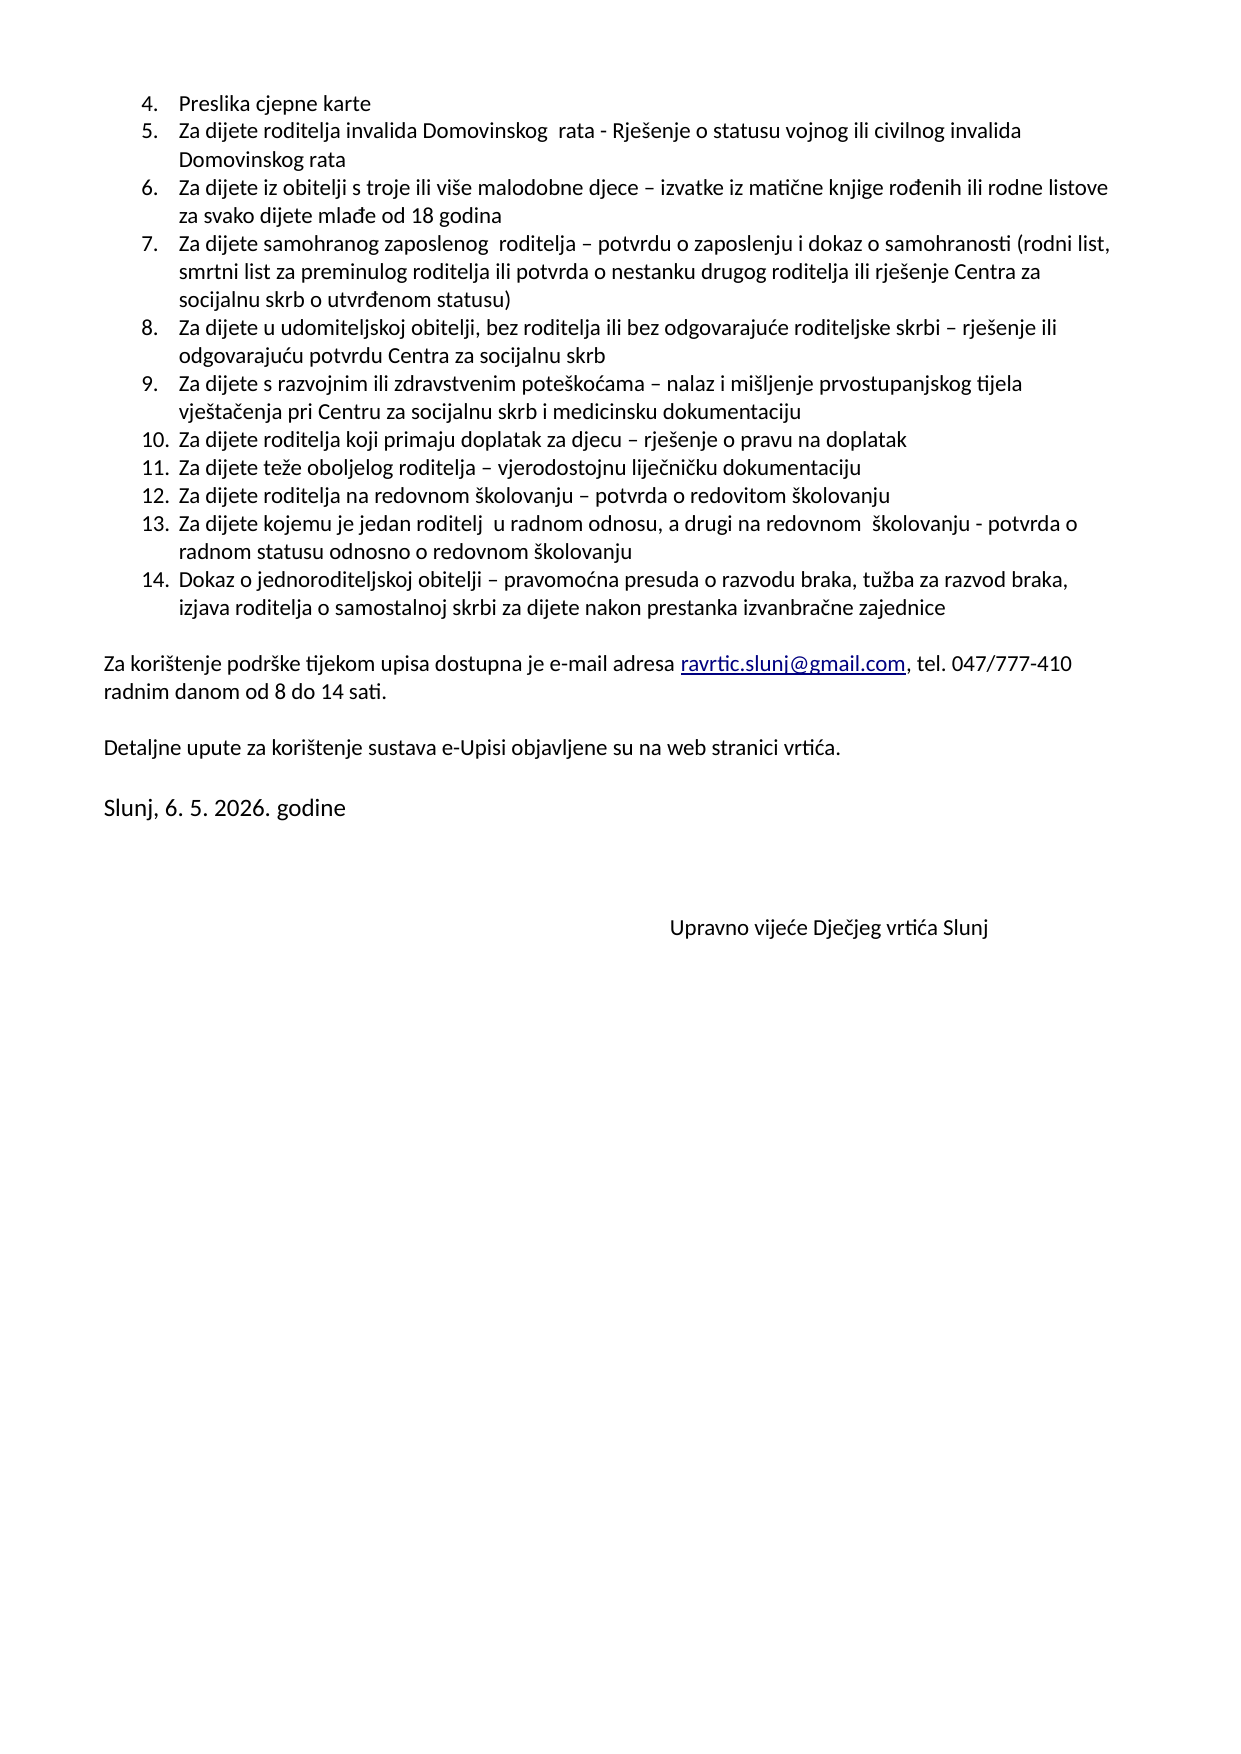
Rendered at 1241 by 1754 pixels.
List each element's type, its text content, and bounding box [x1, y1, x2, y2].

list Dokaz o jednoroditeljskoj obitelji – pravomoćna presuda o razvodu braka, tužba za razvod braka, izjava roditelja o samostalnoj skrbi za dijete nakon prestanka izvanbračne zajednice [141, 565, 1122, 621]
list Za dijete s razvojnim ili zdravstvenim poteškoćama – nalaz i mišljenje prvostupanjskog tijela vještačenja pri Centru za socijalnu skrb i medicinsku dokumentaciju [141, 369, 1122, 425]
list Za dijete u udomiteljskoj obitelji, bez roditelja ili bez odgovarajuće roditeljske skrbi – rješenje ili odgovarajuću potvrdu Centra za socijalnu skrb [141, 313, 1122, 369]
list Za dijete samohranog zaposlenog roditelja – potvrdu o zaposlenju i dokaz o samohranosti (rodni list, smrtni list za preminulog roditelja ili potvrda o nestanku drugog roditelja ili rješenje Centra za socijalnu skrb o utvrđenom statusu) [141, 229, 1122, 313]
list Za dijete roditelja invalida Domovinskog rata - Rješenje o statusu vojnog ili civilnog invalida Domovinskog rata [141, 117, 1122, 173]
text Upravno vijeće Dječjeg vrtića Slunj [103, 913, 1122, 941]
list Za dijete kojemu je jedan roditelj u radnom odnosu, a drugi na redovnom školovanju - potvrda o radnom statusu odnosno o redovnom školovanju [141, 509, 1122, 565]
list Za dijete iz obitelji s troje ili više malodobne djece – izvatke iz matične knjige rođenih ili rodne listove za svako dijete mlađe od 18 godina [141, 173, 1122, 229]
text Za korištenje podrške tijekom upisa dostupna je e-mail adresa ravrtic.slunj@gmail.com, tel. 047/777-410 radnim danom od 8 do 14 sati. [103, 649, 1122, 705]
text Detaljne upute za korištenje sustava e-Upisi objavljene su na web stranici vrtića. [103, 733, 1122, 761]
list Za dijete roditelja koji primaju doplatak za djecu – rješenje o pravu na doplatak [141, 425, 1122, 453]
list Za dijete roditelja na redovnom školovanju – potvrda o redovitom školovanju [141, 481, 1122, 509]
text Slunj, 6. 5. 2026. godine [103, 792, 1122, 822]
list Za dijete teže oboljelog roditelja – vjerodostojnu liječničku dokumentaciju [141, 453, 1122, 481]
list Preslika cjepne karte [141, 89, 1122, 117]
